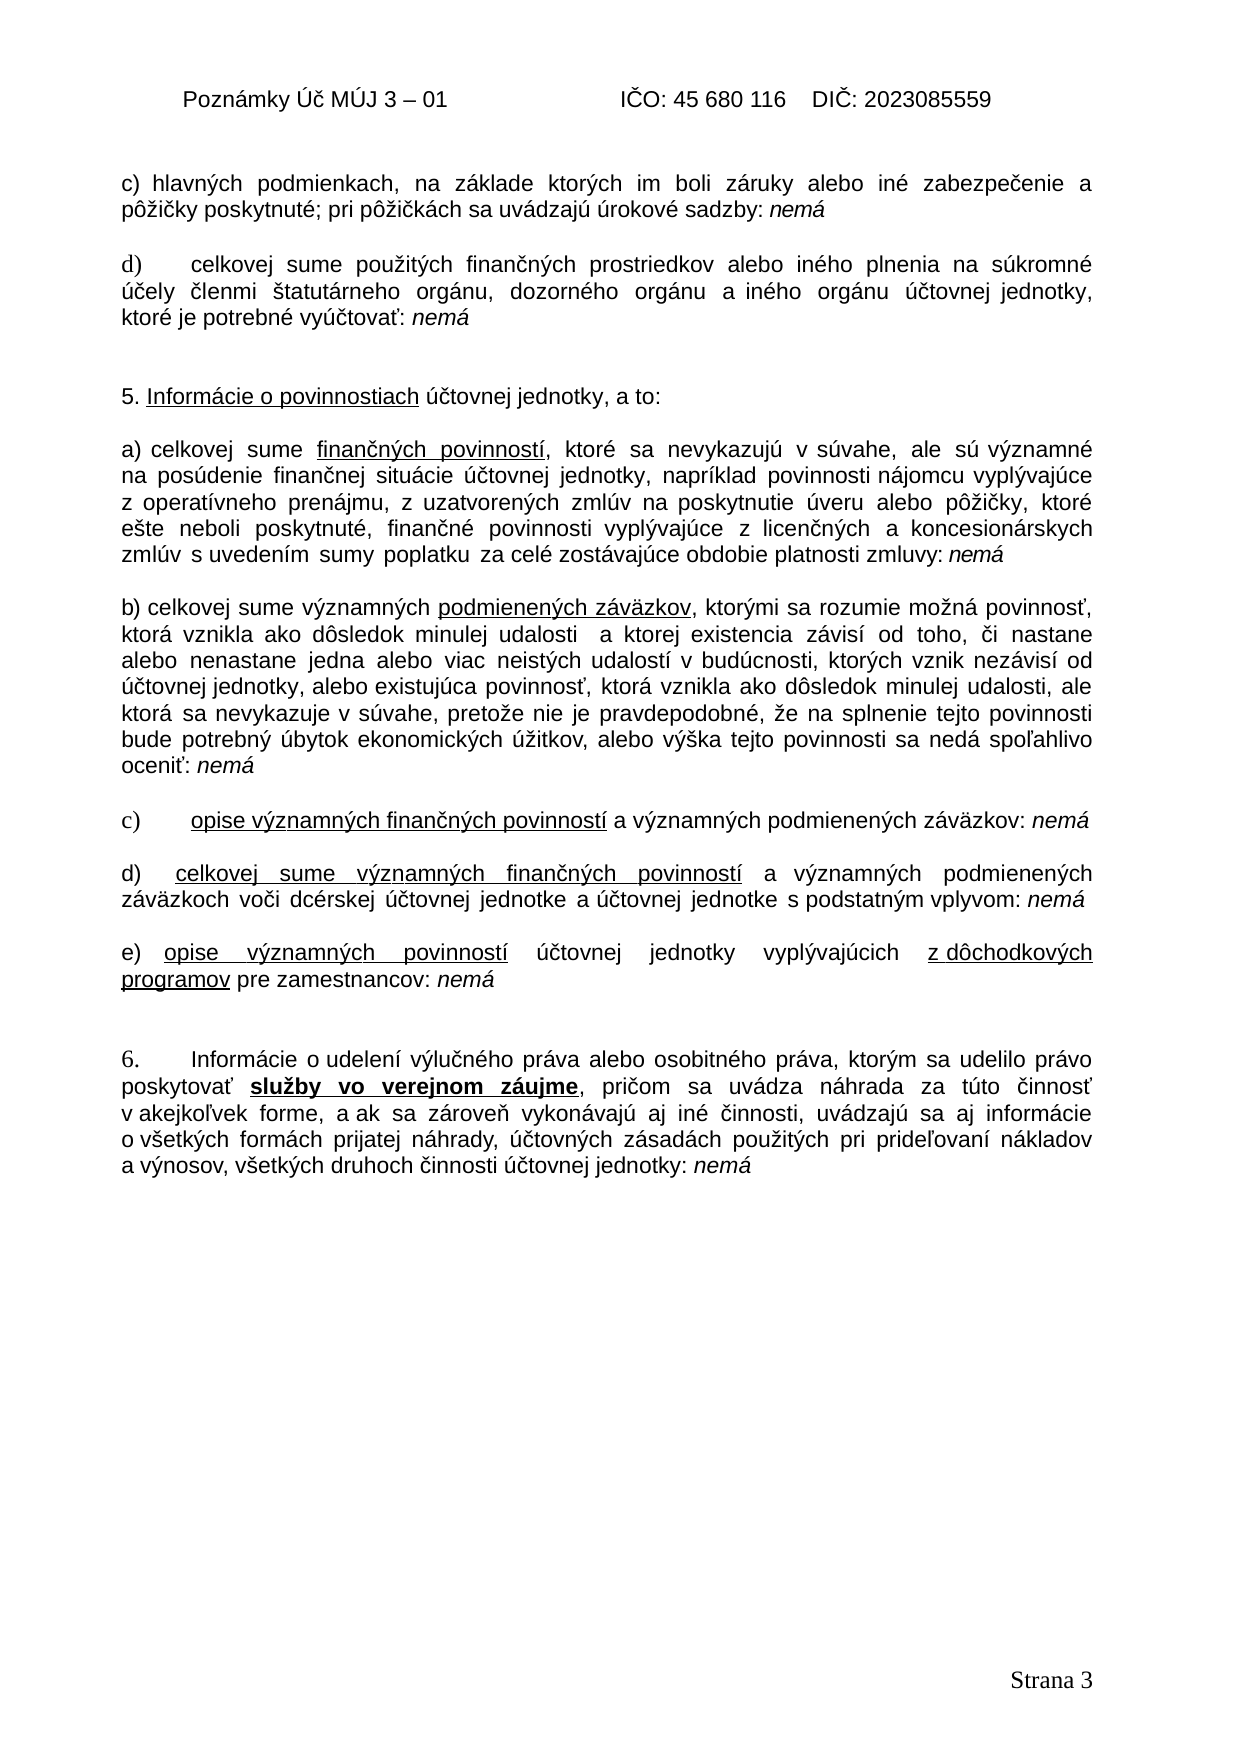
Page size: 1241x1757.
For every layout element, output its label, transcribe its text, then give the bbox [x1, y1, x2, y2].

text 5. Informácie o povinnostiach účtovnej jednotky, a to: [121, 383, 1093, 410]
text b) celkovej sume významných podmienených záväzkov, ktorými sa rozumie možná povinnosť, ktorá vznikla ako dôsledok minulej udalosti a ktorej existencia závisí od toho, či nastane alebo nenastane jedna alebo viac neistých udalostí v budúcnosti, ktorých vznik nezávisí od účtovnej jednotky, alebo existujúca povinnosť, ktorá vznikla ako dôsledok minulej udalosti, ale ktorá sa nevykazuje v súvahe, pretože nie je pravdepodobné, že na splnenie tejto povinnosti bude potrebný úbytok ekonomických úžitkov, alebo výška tejto povinnosti sa nedá spoľahlivo oceniť: nemá [121, 594, 1093, 779]
list opise významných finančných povinností a významných podmienených záväzkov: nemá [121, 805, 1093, 834]
text e) opise významných povinností účtovnej jednotky vyplývajúcich z dôchodkových programov pre zamestnancov: nemá [121, 939, 1093, 992]
text a) celkovej sume finančných povinností, ktoré sa nevykazujú v súvahe, ale sú významné na posúdenie finančnej situácie účtovnej jednotky, napríklad povinnosti nájomcu vyplývajúce z operatívneho prenájmu, z uzatvorených zmlúv na poskytnutie úveru alebo pôžičky, ktoré ešte neboli poskytnuté, finančné povinnosti vyplývajúce z licenčných a koncesionárskych zmlúv s uvedením sumy poplatku za celé zostávajúce obdobie platnosti zmluvy: nemá [121, 436, 1093, 568]
text d) celkovej sume významných finančných povinností a významných podmienených záväzkoch voči dcérskej účtovnej jednotke a účtovnej jednotke s podstatným vplyvom: nemá [121, 860, 1093, 913]
list Informácie o udelení výlučného práva alebo osobitného práva, ktorým sa udelilo právo poskytovať služby vo verejnom záujme, pričom sa uvádza náhrada za túto činnosť v akejkoľvek forme, a ak sa zároveň vykonávajú aj iné činnosti, uvádzajú sa aj informácie o všetkých formách prijatej náhrady, účtovných zásadách použitých pri prideľovaní nákladov a výnosov, všetkých druhoch činnosti účtovnej jednotky: nemá [121, 1044, 1093, 1179]
list celkovej sume použitých finančných prostriedkov alebo iného plnenia na súkromné účely členmi štatutárneho orgánu, dozorného orgánu a iného orgánu účtovnej jednotky, ktoré je potrebné vyúčtovať: nemá [121, 249, 1093, 331]
text c) hlavných podmienkach, na základe ktorých im boli záruky alebo iné zabezpečenie a pôžičky poskytnuté; pri pôžičkách sa uvádzajú úrokové sadzby: nemá [121, 170, 1093, 223]
